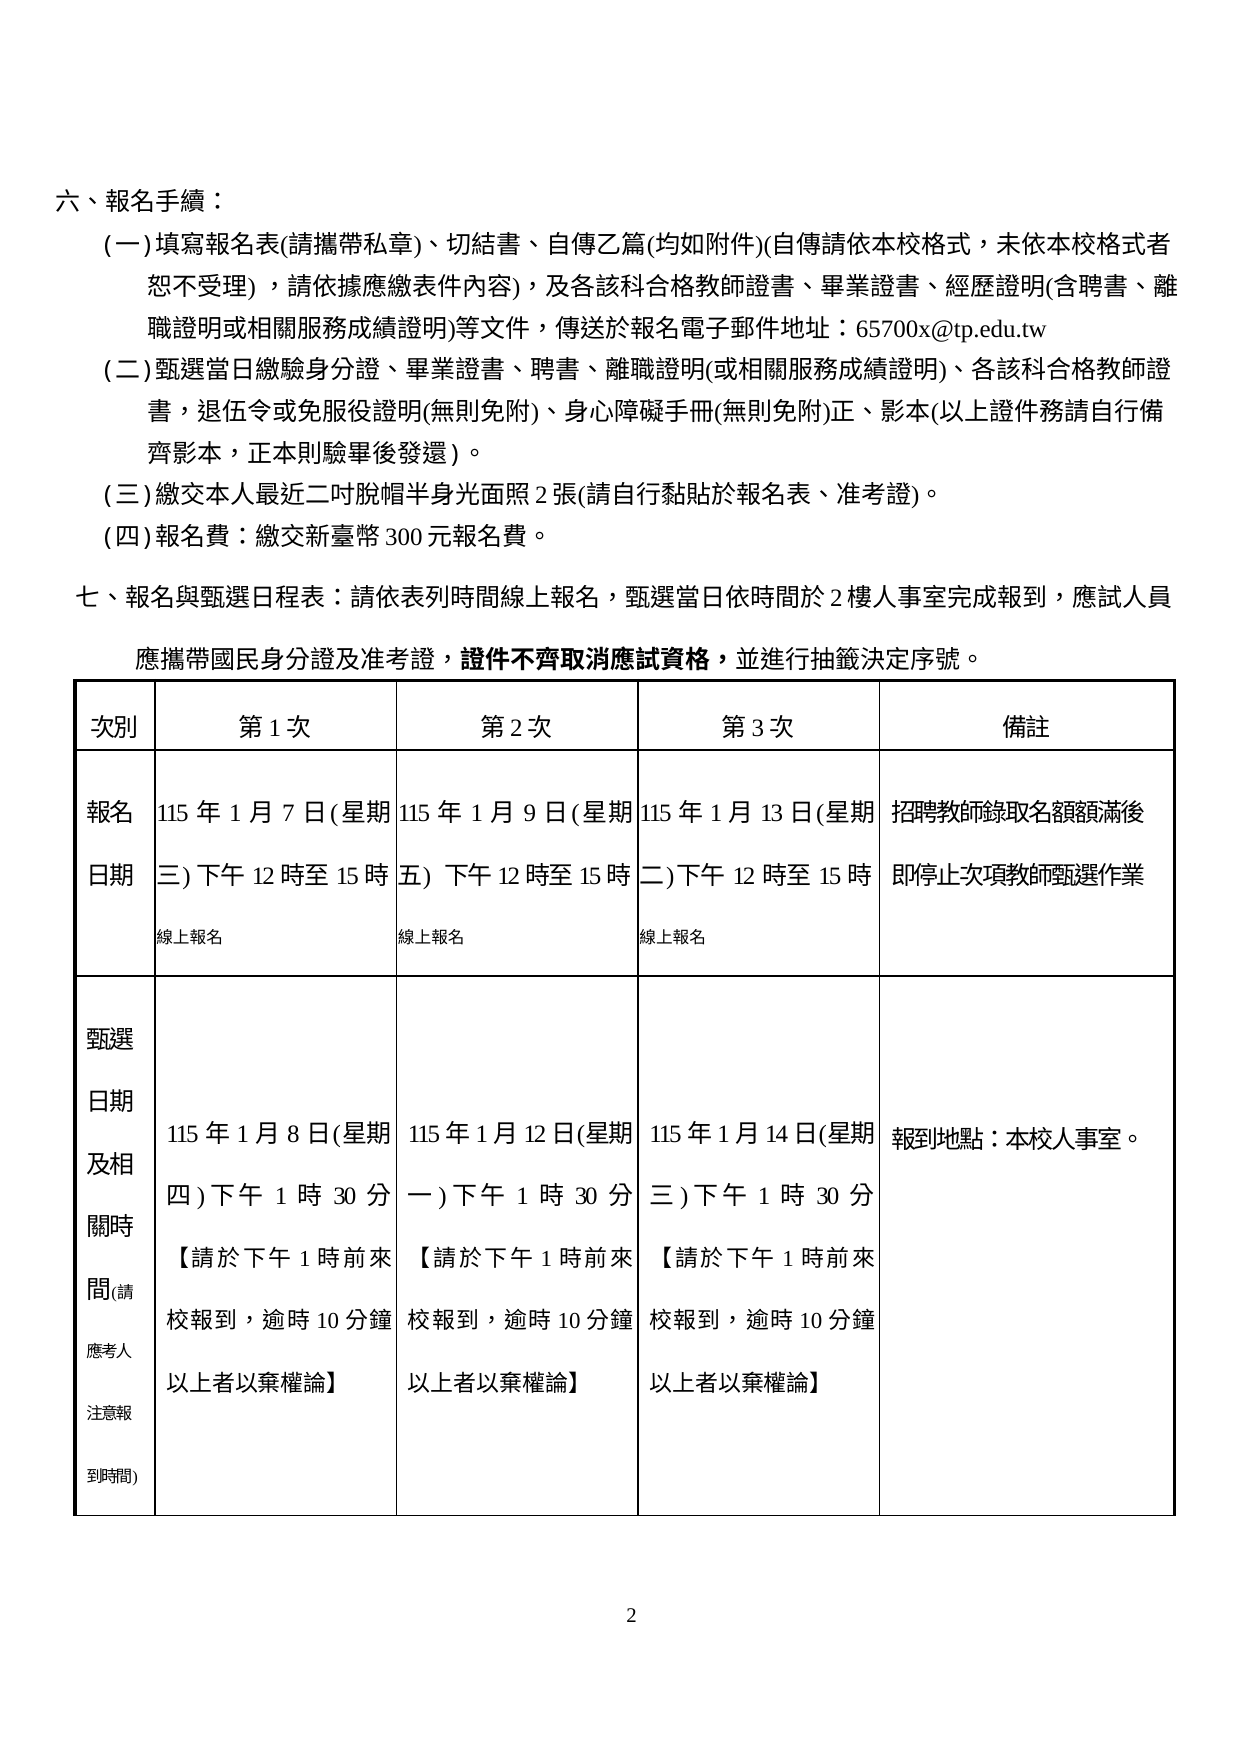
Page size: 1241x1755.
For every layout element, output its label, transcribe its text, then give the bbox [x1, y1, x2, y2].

table_header 第1次 [156, 682, 396, 749]
text 七、報名與甄選日程表：請依表列時間線上報名，甄選當日依時間於2樓人事室完成報到，應試人員 [75, 554, 1188, 616]
text (四)報名費：繳交新臺幣300元報名費。 [100, 512, 1188, 554]
table_cell 115年1月8日(星期四)下午1時30分 【請於下午1時前來校報到，逾時10分鐘以上者以棄權論】 [156, 977, 396, 1514]
table_cell 報到時間 報到地點：本校人事室。 [880, 977, 1173, 1514]
table_cell 115年1月9日(星期五) 下午12時至15時線上報名 [397, 751, 637, 975]
table_cell 115年1月7日(星期三) 下午12時至15時線上報名 [156, 751, 396, 975]
table_cell 115年1月12日(星期一)下午1時30分 【請於下午1時前來校報到，逾時10分鐘以上者以棄權論】 [397, 977, 637, 1514]
text 六、報名手續： [25, 158, 1188, 221]
text (二)甄選當日繳驗身分證、畢業證書、聘書、離職證明(或相關服務成績證明)、各該科合格教師證書，退伍令或免服役證明(無則免附)、身心障礙手冊(無則免附)正、影本(以上證件務請自行備齊影本，正本則驗畢後發還)。 [100, 346, 1188, 471]
table_cell 報名日期 [77, 751, 154, 975]
table_header 備註 [880, 682, 1173, 749]
table_header 次別 [77, 682, 154, 749]
table_header 第2次 [397, 682, 637, 749]
table_cell 115年1月13日(星期二)下午12時至15時線上報名 [639, 751, 879, 975]
table_cell 招聘教師錄取名額額滿後即停止次項教師甄選作業 [880, 751, 1173, 975]
table_cell 115年1月14日(星期三)下午1時30分 【請於下午1時前來校報到，逾時10分鐘以上者以棄權論】 [639, 977, 879, 1514]
text (三)繳交本人最近二吋脫帽半身光面照2張(請自行黏貼於報名表、准考證)。 [100, 471, 1188, 512]
table_cell 甄選日期及相關時間(請應考人注意報到時間) [77, 977, 154, 1514]
table_header 第3次 [639, 682, 879, 749]
text (一)填寫報名表(請攜帶私章)、切結書、自傳乙篇(均如附件)(自傳請依本校格式，未依本校格式者恕不受理) ，請依據應繳表件內容)，及各該科合格教師證書、畢業證書、經歷證明(含聘書、離職證明或相關服務成績證明)等文件，傳送於報名電子郵件地址：65700x@tp.edu.tw [100, 221, 1188, 346]
text 應攜帶國民身分證及准考證，證件不齊取消應試資格，並進行抽籤決定序號。 [75, 616, 1188, 679]
